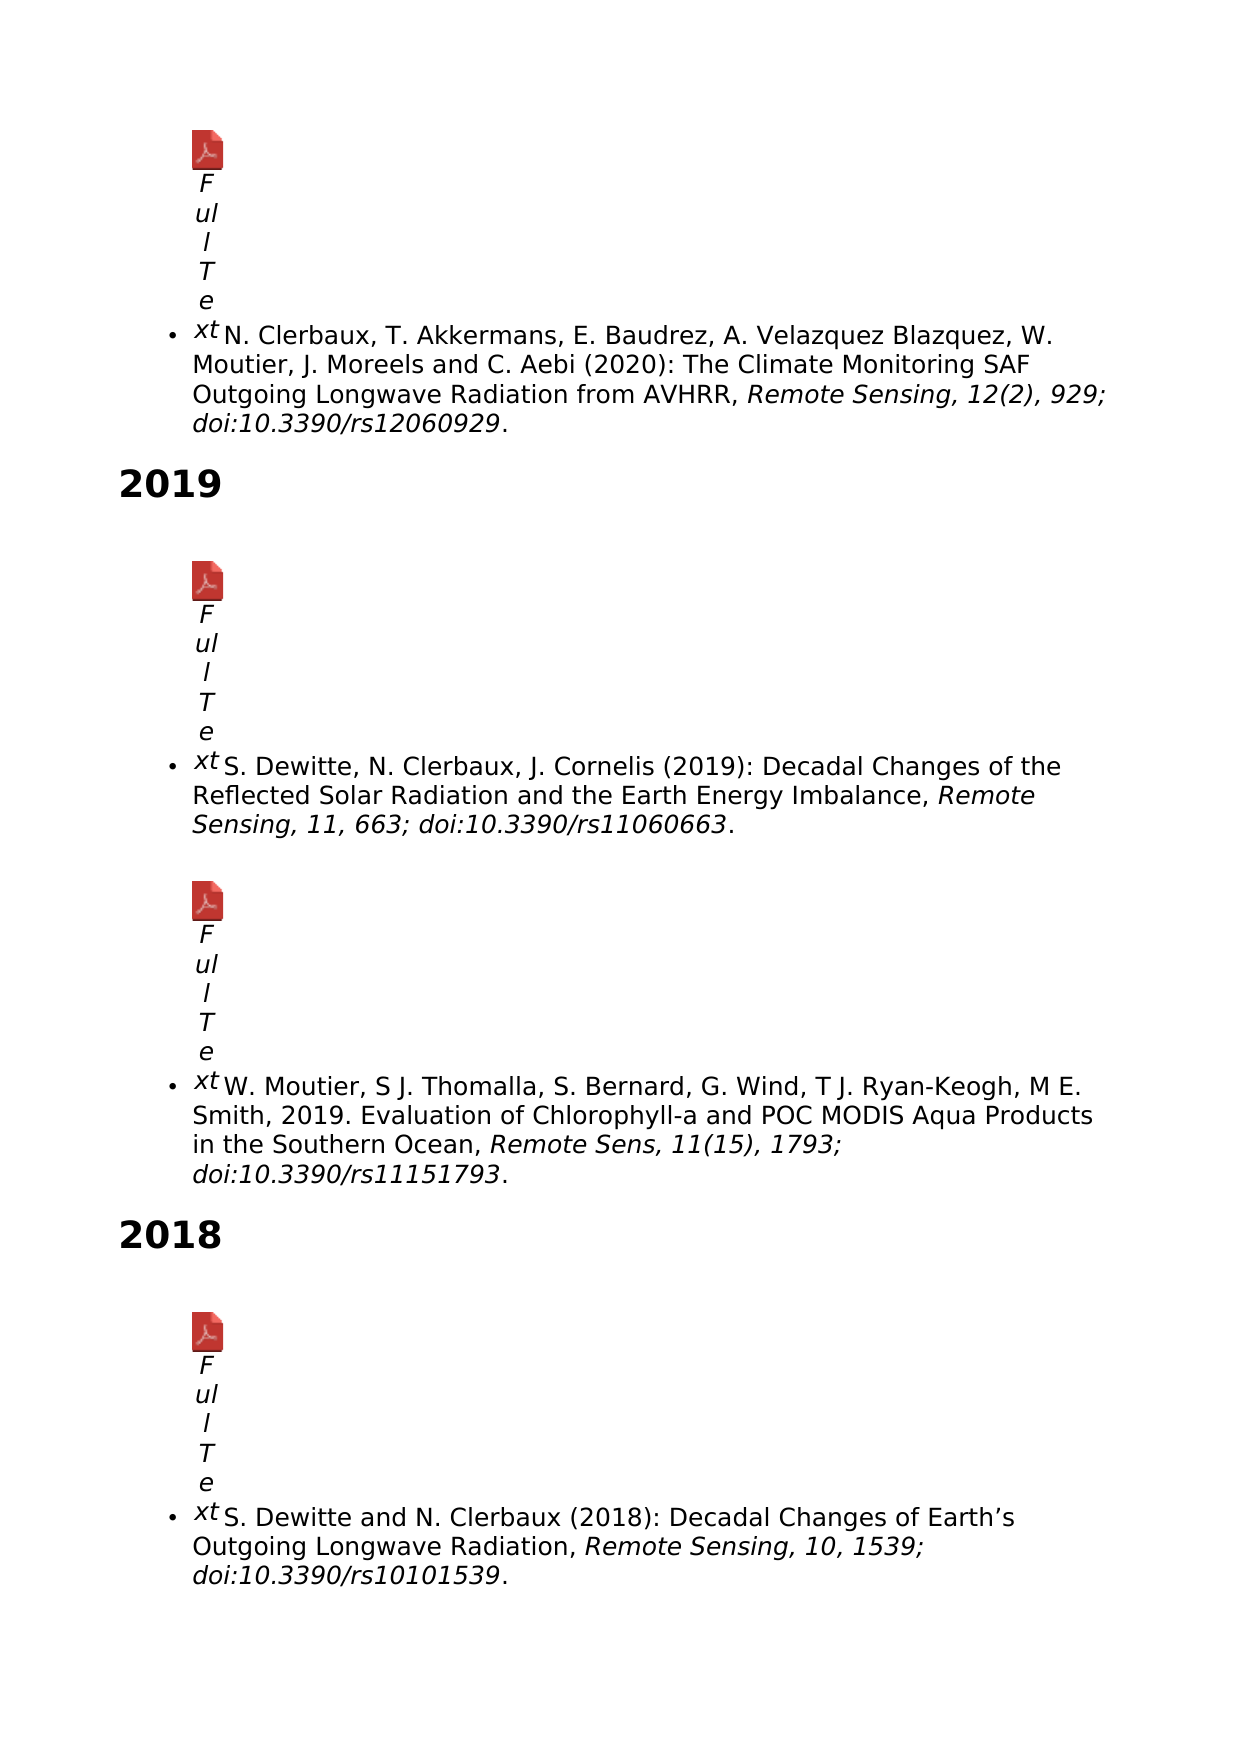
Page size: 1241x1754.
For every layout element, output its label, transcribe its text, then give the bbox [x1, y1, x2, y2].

picture [192, 881, 224, 921]
list W. Moutier, S J. Thomalla, S. Bernard, G. Wind, T J. Ryan-Keogh, M E. Smith, 2019. Evaluation of Chlorophyll-a and POC MODIS Aqua Products in the Southern Ocean, Remote Sens, 11(15), 1793; doi:10.3390/rs11151793. [177, 869, 1122, 1189]
picture [192, 1312, 224, 1352]
list S. Dewitte, N. Clerbaux, J. Cornelis (2019): Decadal Changes of the Reflected Solar Radiation and the Earth Energy Imbalance, Remote Sensing, 11, 663; doi:10.3390/rs11060663. [177, 549, 1122, 839]
subtitle 2018 [118, 1214, 1122, 1258]
picture [192, 561, 224, 601]
subtitle 2019 [118, 463, 1122, 507]
list N. Clerbaux, T. Akkermans, E. Baudrez, A. Velazquez Blazquez, W. Moutier, J. Moreels and C. Aebi (2020): The Climate Monitoring SAF Outgoing Longwave Radiation from AVHRR, Remote Sensing, 12(2), 929; doi:10.3390/rs12060929. [177, 118, 1122, 438]
list Full Text [192, 1352, 223, 1526]
list Full Text [192, 921, 223, 1096]
list Full Text [192, 601, 223, 775]
list S. Dewitte and N. Clerbaux (2018): Decadal Changes of Earth’s Outgoing Longwave Radiation, Remote Sensing, 10, 1539; doi:10.3390/rs10101539. [177, 1300, 1122, 1591]
picture [192, 130, 224, 170]
list Full Text [192, 170, 223, 345]
